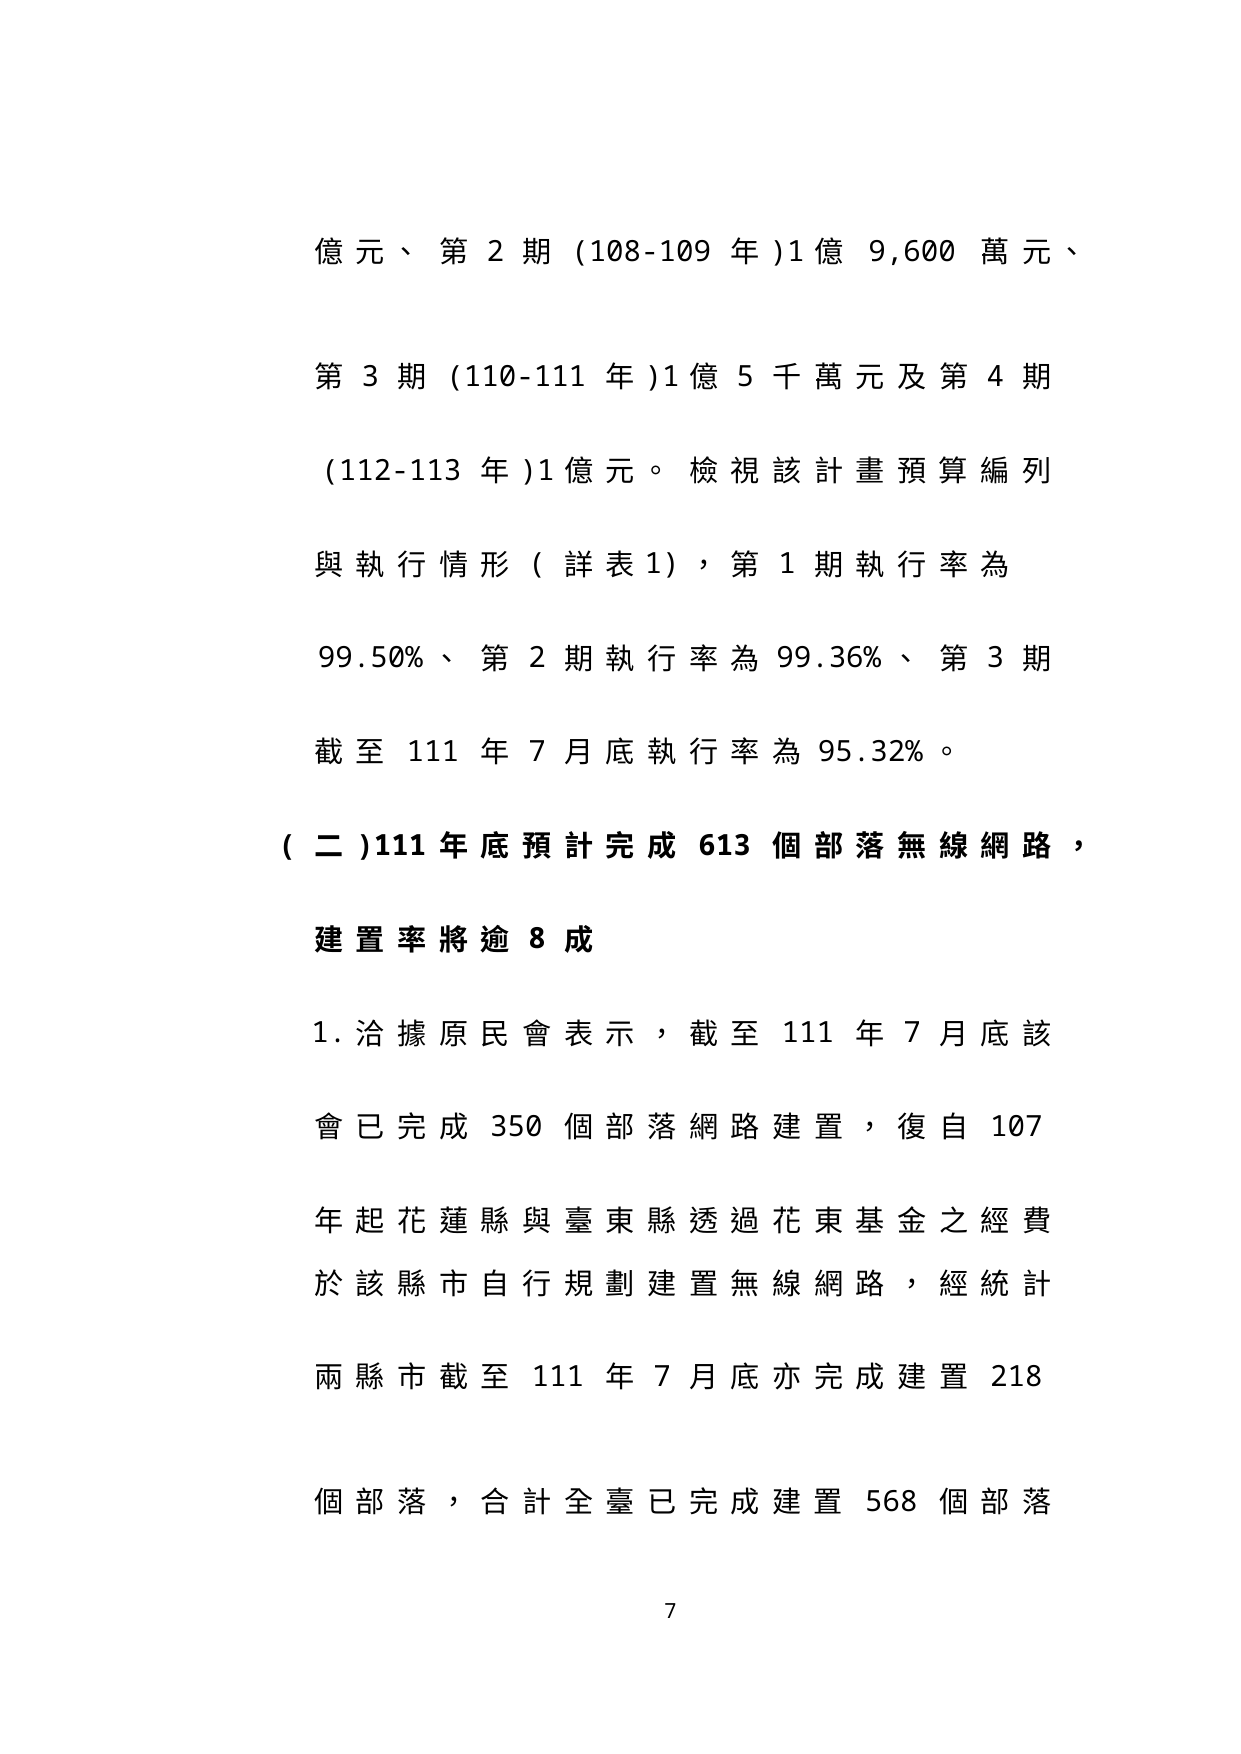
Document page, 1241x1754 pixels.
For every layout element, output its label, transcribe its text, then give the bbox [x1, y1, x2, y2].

text (二)111年底預計完成613個部落無線網路，建置率將逾8成 [242, 802, 1058, 990]
text 2.縮短5G偏鄉數位落差計畫總經費5億4,600萬元，分別為第1期(106-107年)1億元、第2期(108-109年)1億9,600萬元、第3期(110-111年)1億5千萬元及第4期(112-113年)1億元。檢視該計畫預算編列與執行情形(詳表1)，第1期執行率為99.50%、第2期執行率為99.36%、第3期截至111年7月底執行率為95.32%。 [271, 177, 1058, 802]
text 1.洽據原民會表示，截至111年7月底該會已完成350個部落網路建置，復自107年起花蓮縣與臺東縣透過花東基金之經費於該縣市自行規劃建置無線網路，經統計兩縣市截至111年7月底亦完成建置218個部落，合計全臺已完成建置568個部落 [271, 990, 1058, 1552]
